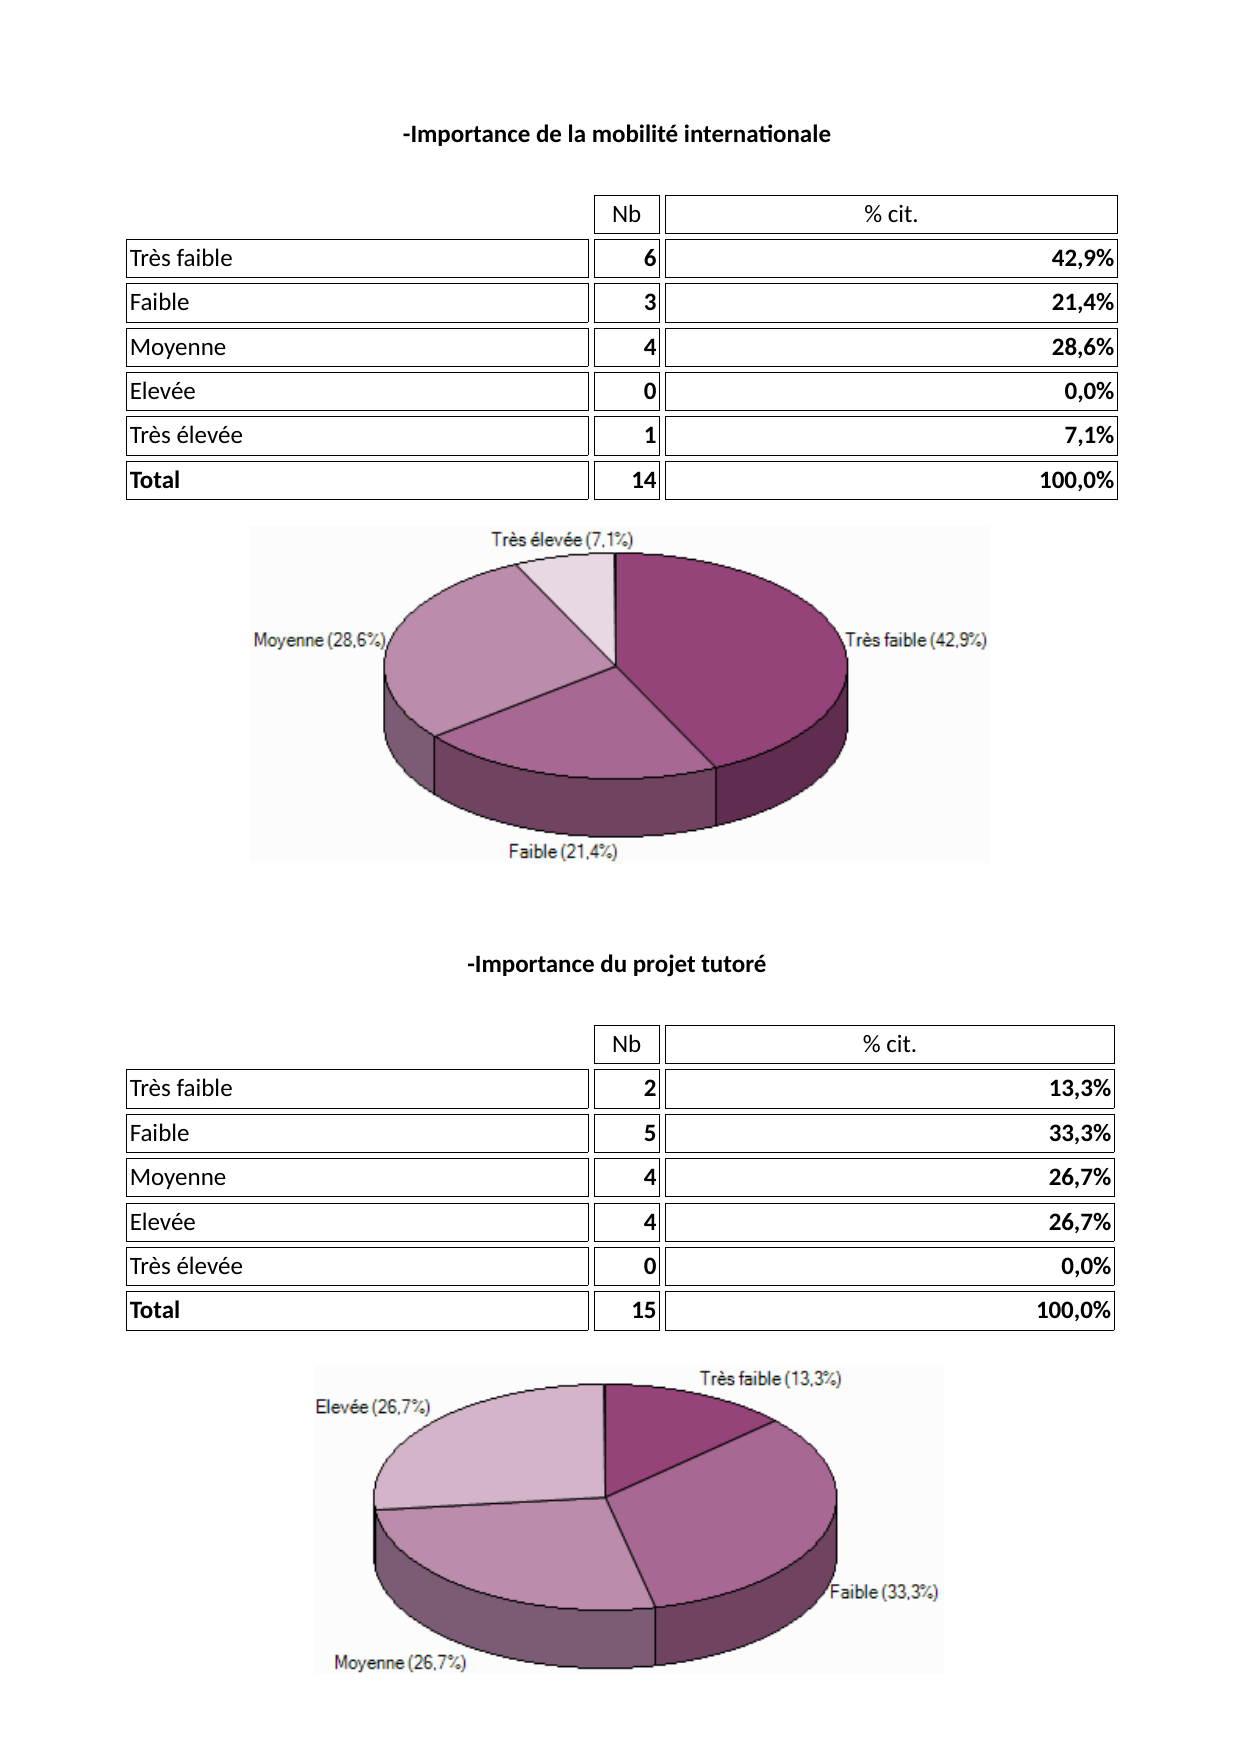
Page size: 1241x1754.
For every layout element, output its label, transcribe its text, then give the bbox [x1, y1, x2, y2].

table_cell Moyenne [124, 325, 591, 369]
table_header [124, 1022, 591, 1066]
table_cell 4 [591, 1200, 662, 1244]
table_cell 100,0% [663, 458, 1120, 502]
table_cell Elevée [124, 1200, 591, 1244]
picture [249, 526, 990, 863]
table_header Nb [591, 1022, 662, 1066]
table_cell 14 [591, 458, 662, 502]
table_cell 33,3% [663, 1111, 1117, 1155]
table_header Nb [591, 192, 662, 236]
table_cell 0,0% [663, 1244, 1117, 1288]
table_cell 4 [591, 325, 662, 369]
table_cell 28,6% [663, 325, 1120, 369]
table_cell Faible [124, 280, 591, 325]
table_cell 21,4% [663, 280, 1120, 325]
table_header % cit. [663, 192, 1120, 236]
table_cell 1 [591, 414, 662, 458]
table_cell 2 [591, 1066, 662, 1111]
table_header % cit. [663, 1022, 1117, 1066]
table_cell 26,7% [663, 1200, 1117, 1244]
table_cell Total [124, 1288, 591, 1333]
table_header [124, 192, 591, 236]
text -Importance de la mobilité internationale [118, 118, 1121, 149]
table_cell 0 [591, 1244, 662, 1288]
table_cell Faible [124, 1111, 591, 1155]
table_cell 13,3% [663, 1066, 1117, 1111]
table_cell 3 [591, 280, 662, 325]
table_cell 26,7% [663, 1155, 1117, 1199]
text -Importance du projet tutoré [118, 948, 1121, 979]
table_cell 0 [591, 369, 662, 413]
table_cell 15 [591, 1288, 662, 1333]
table_cell Très élevée [124, 1244, 591, 1288]
table_cell Très faible [124, 236, 591, 280]
table_cell 42,9% [663, 236, 1120, 280]
table_cell Total [124, 458, 591, 502]
table_cell Très élevée [124, 414, 591, 458]
picture [314, 1365, 944, 1674]
table_cell 5 [591, 1111, 662, 1155]
table_cell 4 [591, 1155, 662, 1199]
table_cell Très faible [124, 1066, 591, 1111]
table_cell 0,0% [663, 369, 1120, 413]
table_cell Moyenne [124, 1155, 591, 1199]
table_cell 100,0% [663, 1288, 1117, 1333]
table_cell Elevée [124, 369, 591, 413]
table_cell 6 [591, 236, 662, 280]
